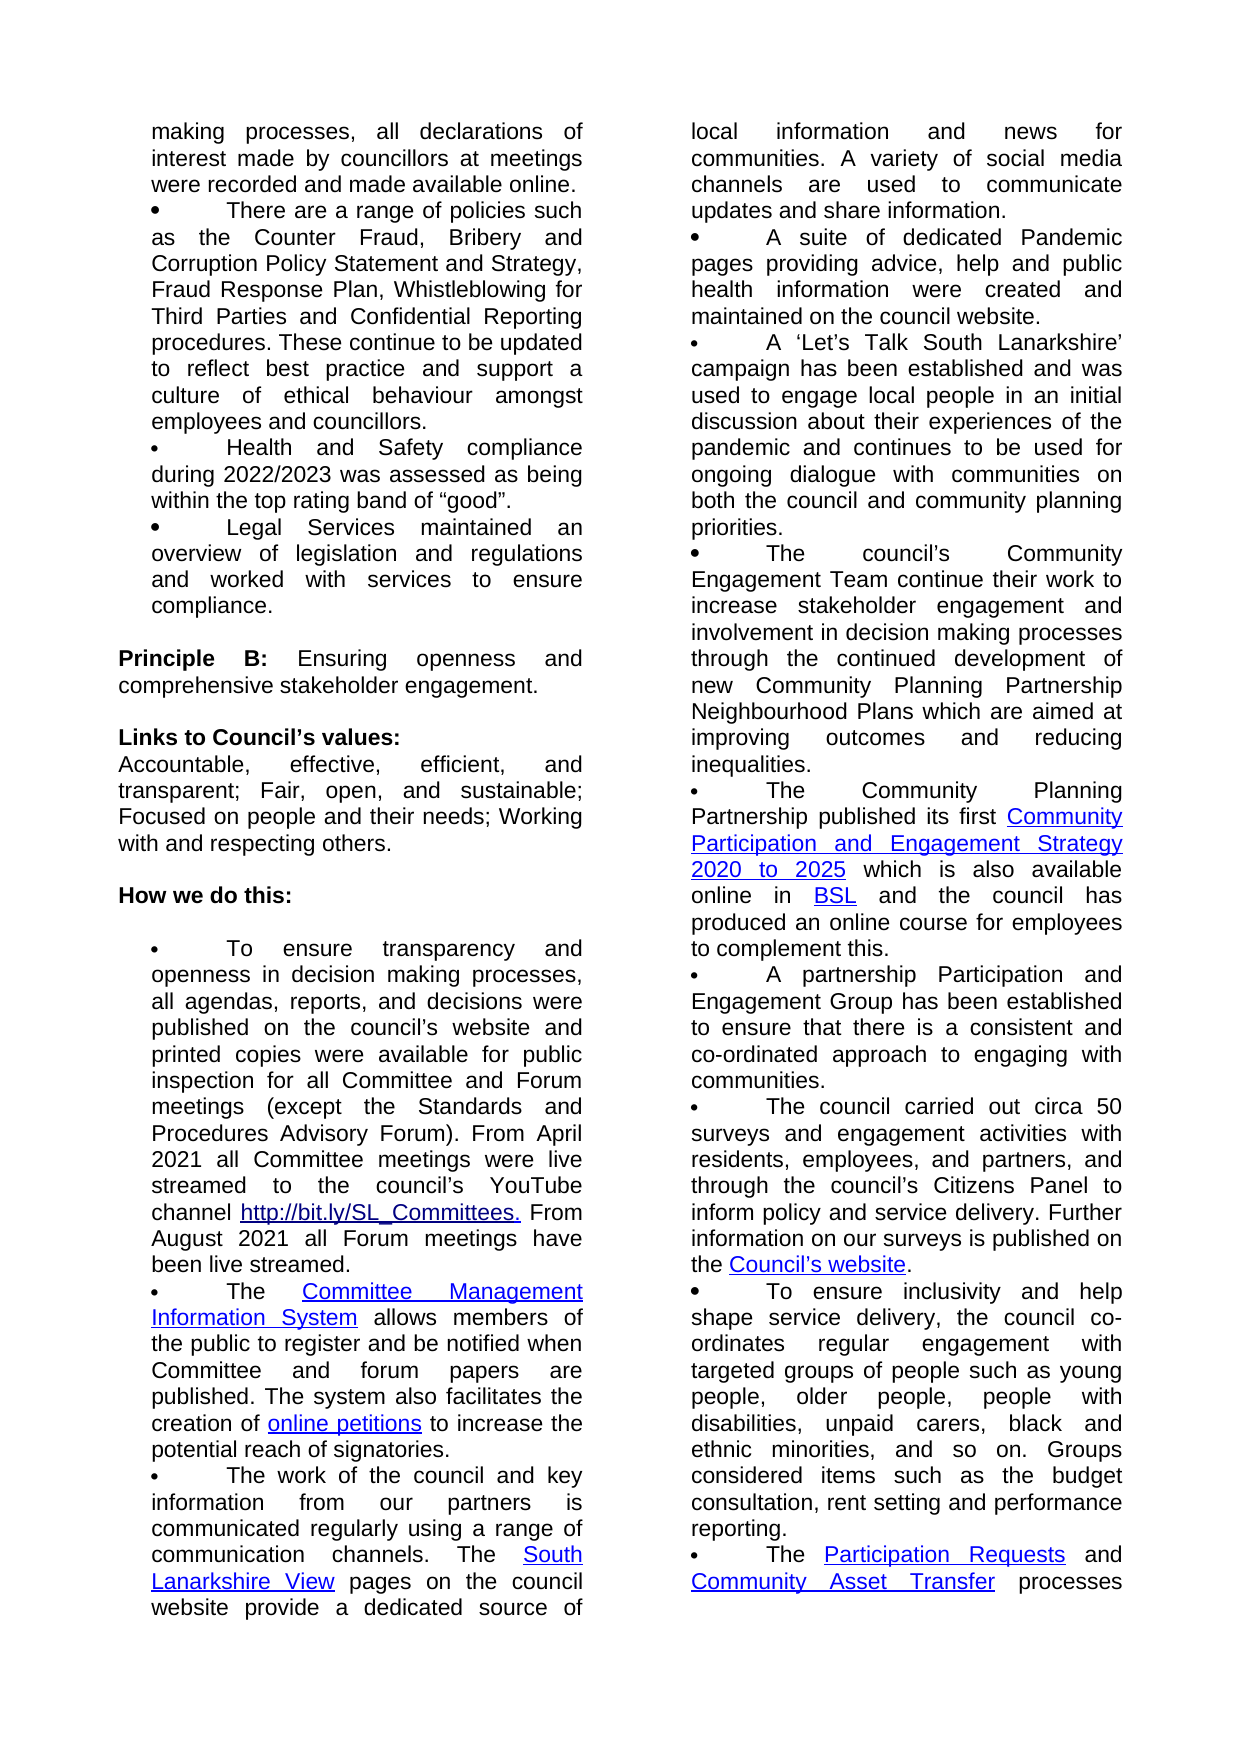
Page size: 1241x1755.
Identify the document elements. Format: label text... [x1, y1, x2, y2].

text How we do this: [118, 882, 583, 909]
list The Community Planning Partnership published its first Community Participation and Engagement Strategy [691, 777, 1122, 853]
list The council’s Community Engagement Team continue their work to increase stakeholder engagement and involvement in decision making processes through the continued development of new Community Planning Partnership Neighbourhood Plans which are aimed at improving outcomes and reducing inequalities. [691, 540, 1122, 777]
text Accountable, effective, efficient, and transparent; Fair, open, and sustainable; Focused on people and their needs; Working with and respecting others. [118, 751, 583, 856]
list making processes, all declarations of interest made by councillors at meetings were recorded and made available online. [151, 118, 583, 197]
list To ensure inclusivity and help shape service delivery, the council co-ordinates regular engagement with targeted groups of people such as young people, older people, people with disabilities, unpaid carers, black and ethnic minorities, and so on. Groups considered items such as the budget consultation, rent setting and performance reporting. [691, 1278, 1122, 1541]
list local information and news for communities. A variety of social media channels are used to communicate updates and share information. [691, 118, 1122, 223]
list There are a range of policies such as the Counter Fraud, Bribery and Corruption Policy Statement and Strategy, Fraud Response Plan, Whistleblowing for Third Parties and Confidential Reporting procedures. These continue to be updated to reflect best practice and support a culture of ethical behaviour amongst employees and councillors. [151, 197, 583, 434]
text Links to Council’s values: [118, 724, 583, 751]
list A suite of dedicated Pandemic pages providing advice, help and public health information were created and maintained on the council website. [691, 223, 1122, 329]
list A partnership Participation and Engagement Group has been established to ensure that there is a consistent and co-ordinated approach to engaging with communities. [691, 961, 1122, 1093]
list 2020 to 2025 which is also available online in BSL and the council has produced an online course for employees to complement this. [691, 854, 1122, 961]
list To ensure transparency and openness in decision making processes, all agendas, reports, and decisions were published on the council’s website and printed copies were available for public inspection for all Committee and Forum meetings (except the Standards and Procedures Advisory Forum). From April 2021 all Committee meetings were live streamed to the council’s YouTube channel http://bit.ly/SL_Committees. From August 2021 all Forum meetings have been live streamed. [151, 935, 583, 1278]
list The Committee Management Information System allows members of the public to register and be notified when Committee and forum papers are published. The system also facilitates the creation of online petitions to increase the potential reach of signatories. [151, 1278, 583, 1462]
list The council carried out circa 50 surveys and engagement activities with residents, employees, and partners, and through the council’s Citizens Panel to inform policy and service delivery. Further information on our surveys is published on the Council’s website. [691, 1093, 1122, 1278]
list A ‘Let’s Talk South Lanarkshire’ campaign has been established and was used to engage local people in an initial discussion about their experiences of the pandemic and continues to be used for ongoing dialogue with communities on both the council and community planning priorities. [691, 329, 1122, 540]
list The work of the council and key information from our partners is communicated regularly using a range of communication channels. The South Lanarkshire View pages on the council website provide a dedicated source of [151, 1462, 583, 1620]
text Principle B: Ensuring openness and comprehensive stakeholder engagement. [118, 645, 583, 698]
list Health and Safety compliance during 2022/2023 was assessed as being within the top rating band of “good”. [151, 434, 583, 513]
list Legal Services maintained an overview of legislation and regulations and worked with services to ensure compliance. [151, 513, 583, 619]
list The Participation Requests and Community Asset Transfer processes [691, 1541, 1122, 1594]
